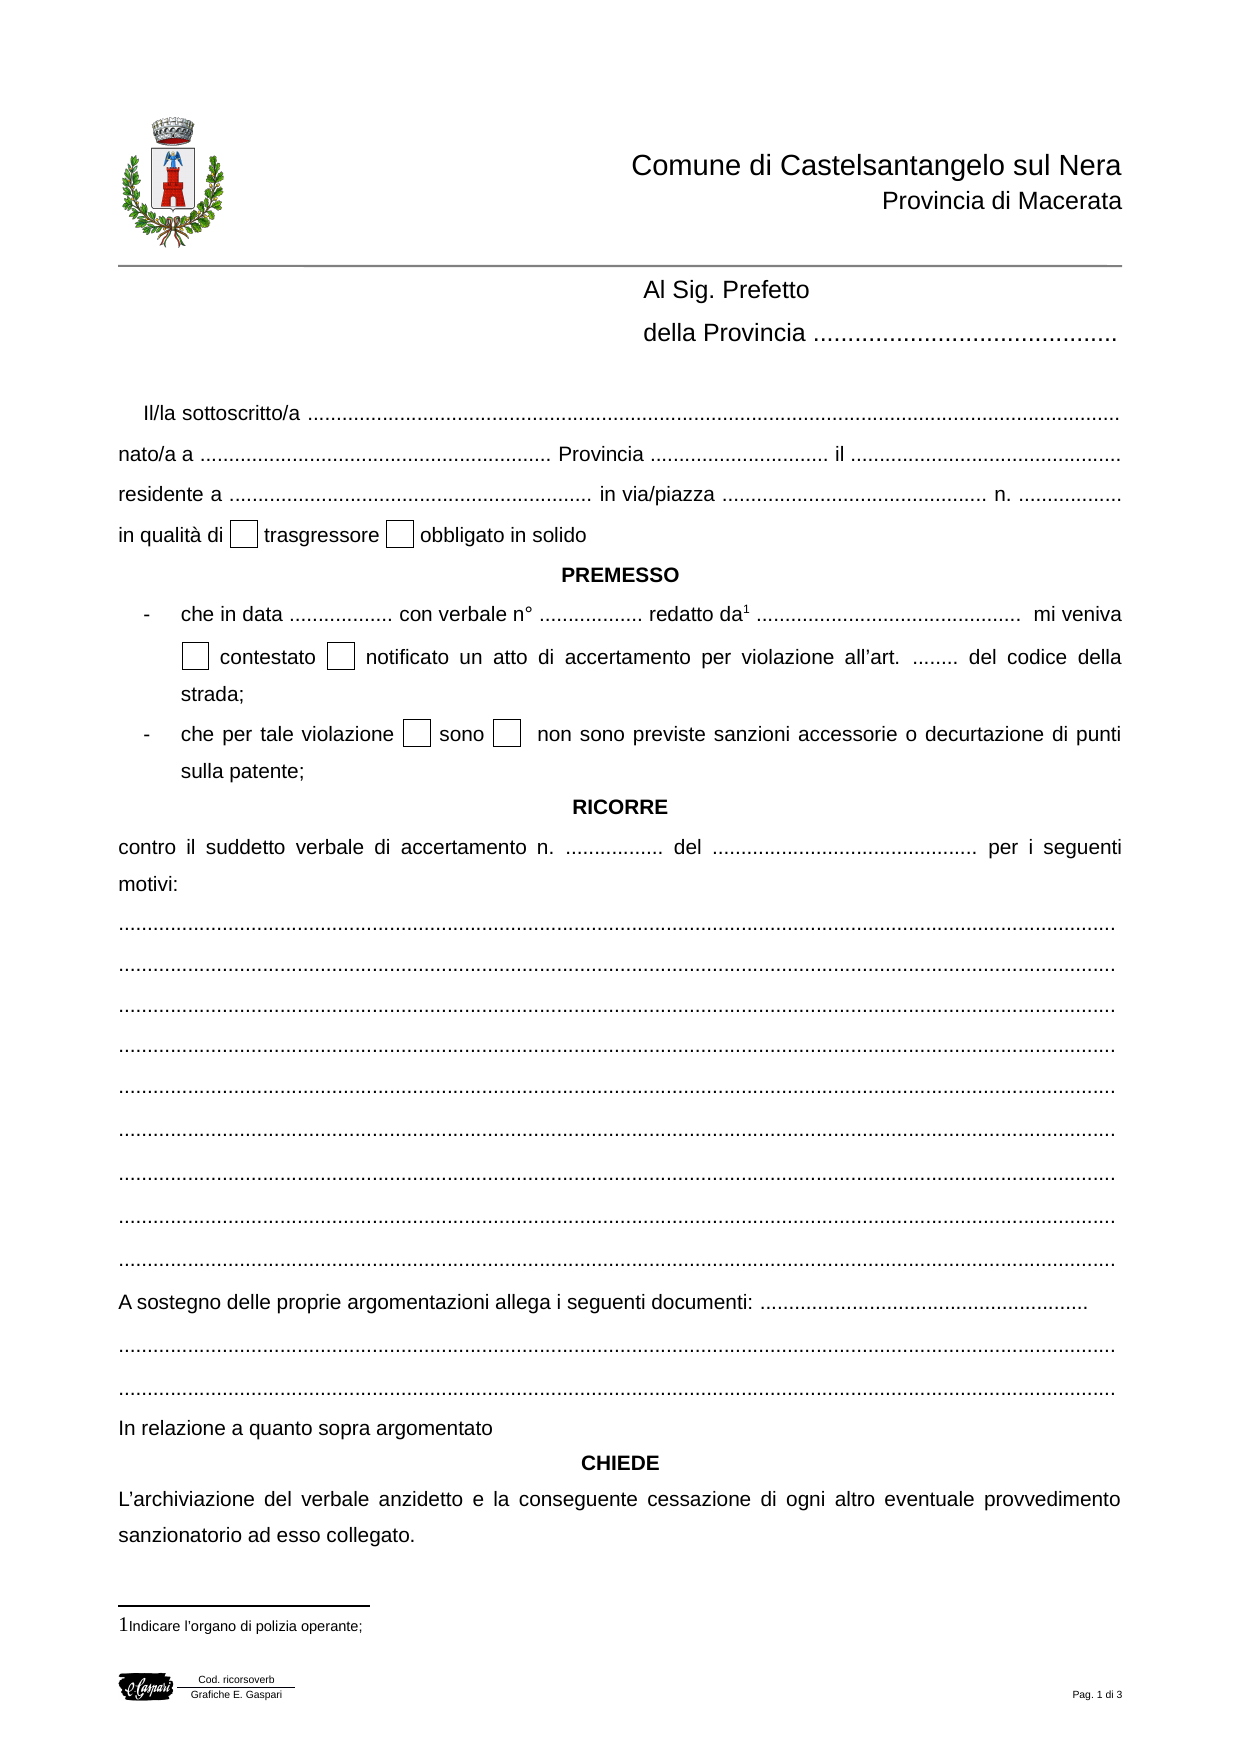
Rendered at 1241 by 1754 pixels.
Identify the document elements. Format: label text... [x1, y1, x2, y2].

picture [118, 1672, 174, 1701]
text L’archiviazione del verbale anzidetto e la conseguente cessazione di ogni altro eventuale provvedimento sanzionatorio ad esso collegato. [118, 1487, 1122, 1547]
text ............................................................................................................................................................................. ............................................................................................................................................................................. ............................................................................................................................................................................. ............................................................................................................................................................................. ............................................................................................................................................................................. [118, 907, 1122, 1099]
list che per tale violazione sono non sono previste sanzioni accessorie o decurtazione di punti sulla patente; [143, 718, 1122, 783]
text In relazione a quanto sopra argomentato [118, 1415, 1122, 1439]
text Provincia di Macerata [224, 186, 1122, 215]
list che in data .................. con verbale n° .................. redatto da .............................................. mi veniva contestato notificato un atto di accertamento per violazione all’art. ........ del codice della strada; [143, 598, 1122, 706]
text RICORRE [118, 795, 1122, 819]
text ............................................................................................................................................................................. [118, 1113, 1122, 1142]
picture [122, 117, 224, 248]
text ............................................................................................................................................................................. [118, 1157, 1122, 1185]
text della Provincia ............................................ [643, 318, 1122, 347]
text ............................................................................................................................................................................. [118, 1243, 1122, 1272]
text Il/la sottoscritto/a ............................................................................................................................................. nato/a a ............................................................. Provincia ............................... il ............................................... residente a ............................................................... in via/piazza .............................................. n. .................. in qualità di trasgressore obbligato in solido [118, 397, 1122, 548]
text CHIEDE [118, 1451, 1122, 1475]
text ............................................................................................................................................................................. [118, 1200, 1122, 1228]
text Al Sig. Prefetto [643, 275, 1122, 303]
text ............................................................................................................................................................................. [118, 1372, 1122, 1401]
text A sostegno delle proprie argomentazioni allega i seguenti documenti: ......................................................... [118, 1286, 1122, 1315]
text contro il suddetto verbale di accertamento n. ................. del .............................................. per i seguenti motivi: [118, 831, 1122, 895]
text ............................................................................................................................................................................. [118, 1329, 1122, 1358]
text PREMESSO [118, 562, 1122, 586]
text Comune di Castelsantangelo sul Nera [224, 148, 1122, 181]
list Indicare l’organo di polizia operante; [118, 1612, 1122, 1636]
